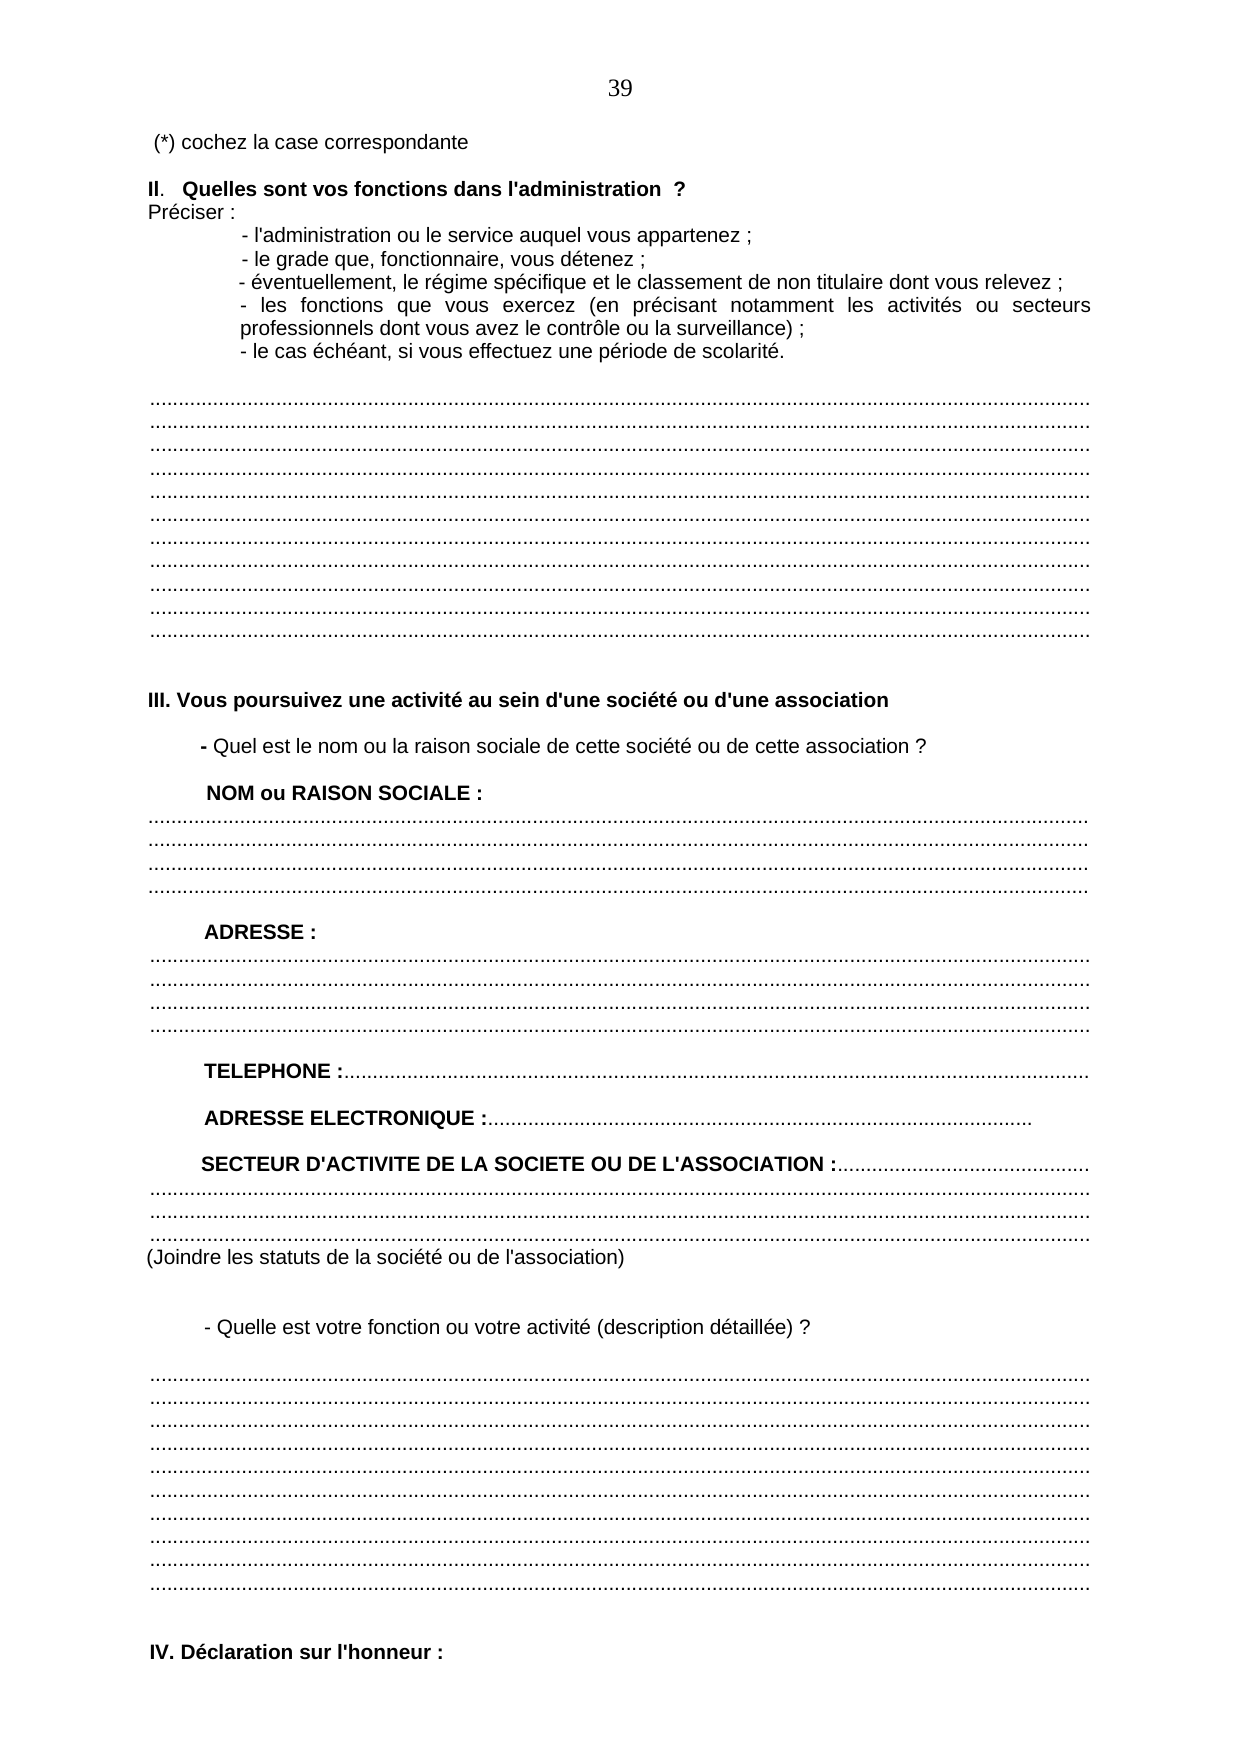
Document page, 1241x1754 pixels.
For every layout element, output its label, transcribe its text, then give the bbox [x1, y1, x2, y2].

text - Quelle est votre fonction ou votre activité (description détaillée) ? [204, 1316, 1092, 1339]
text (Joindre les statuts de la société ou de l'association) [146, 1246, 1092, 1269]
text ADRESSE : [204, 921, 1092, 944]
text - éventuellement, le régime spécifique et le classement de non titulaire dont vous relevez ; [238, 270, 1092, 294]
text ................................................................................................................................................................................................................................................................................................................................................................................................................................................................................................................................................................................................................................................................................ [148, 805, 1094, 898]
text - les fonctions que vous exercez (en précisant notamment les activités ou secteurs professionnels dont vous avez le contrôle ou la surveillance) ; [240, 294, 1092, 340]
text ADRESSE ELECTRONIQUE :............................................................................................... [204, 1107, 1092, 1130]
text Il. Quelles sont vos fonctions dans l'administration ? [148, 177, 1116, 201]
text - le grade que, fonctionnaire, vous détenez ; [240, 247, 1089, 270]
text Préciser : [148, 201, 852, 224]
text ................................................................................................................................................................................................................................................................................................................................................................................................................................................................................................................................................................................................................................................................................ [149, 944, 1092, 1037]
text NOM ou RAISON SOCIALE : [200, 781, 927, 805]
text III. Vous poursuivez une activité au sein d'une société ou d'une association [148, 688, 1092, 712]
text - l'administration ou le service auquel vous appartenez ; [240, 224, 1089, 247]
text TELEPHONE :.................................................................................................................................. [204, 1060, 1092, 1083]
text SECTEUR D'ACTIVITE DE LA SOCIETE OU DE L'ASSOCIATION :............................................ ............................................................................................................................................................................................................................................................................................................................................................................................................................................................................................................ [149, 1153, 1092, 1246]
text - le cas échéant, si vous effectuez une période de scolarité. [240, 340, 1092, 363]
text ........................................................................................................................................................................................................................................................................................................................................................................................................................................................................................................................................................................................................................................................................................................................................................................................................................................................................................................................................................................................................................................................................................................................................................................................................................................................................................................................................................................................................................................................................................................................................................................................................................................................................................................ [149, 1362, 1092, 1594]
text - Quel est le nom ou la raison sociale de cette société ou de cette association ? [200, 735, 927, 758]
text (*) cochez la case correspondante [148, 131, 1116, 154]
text ............................................................................................................................................................................................................................................................................................................................................................................................................................................................................................................................................................................................................................................................................................................................................................................................................................................................................................................................................................................................................................................................................................................................................................................................................................................................................................................................................................................................................................................................................................................................................................................................................................................................................................................................................................................................................................................................................ [149, 387, 1092, 642]
text IV. Déclaration sur l'honneur : [149, 1641, 1092, 1664]
